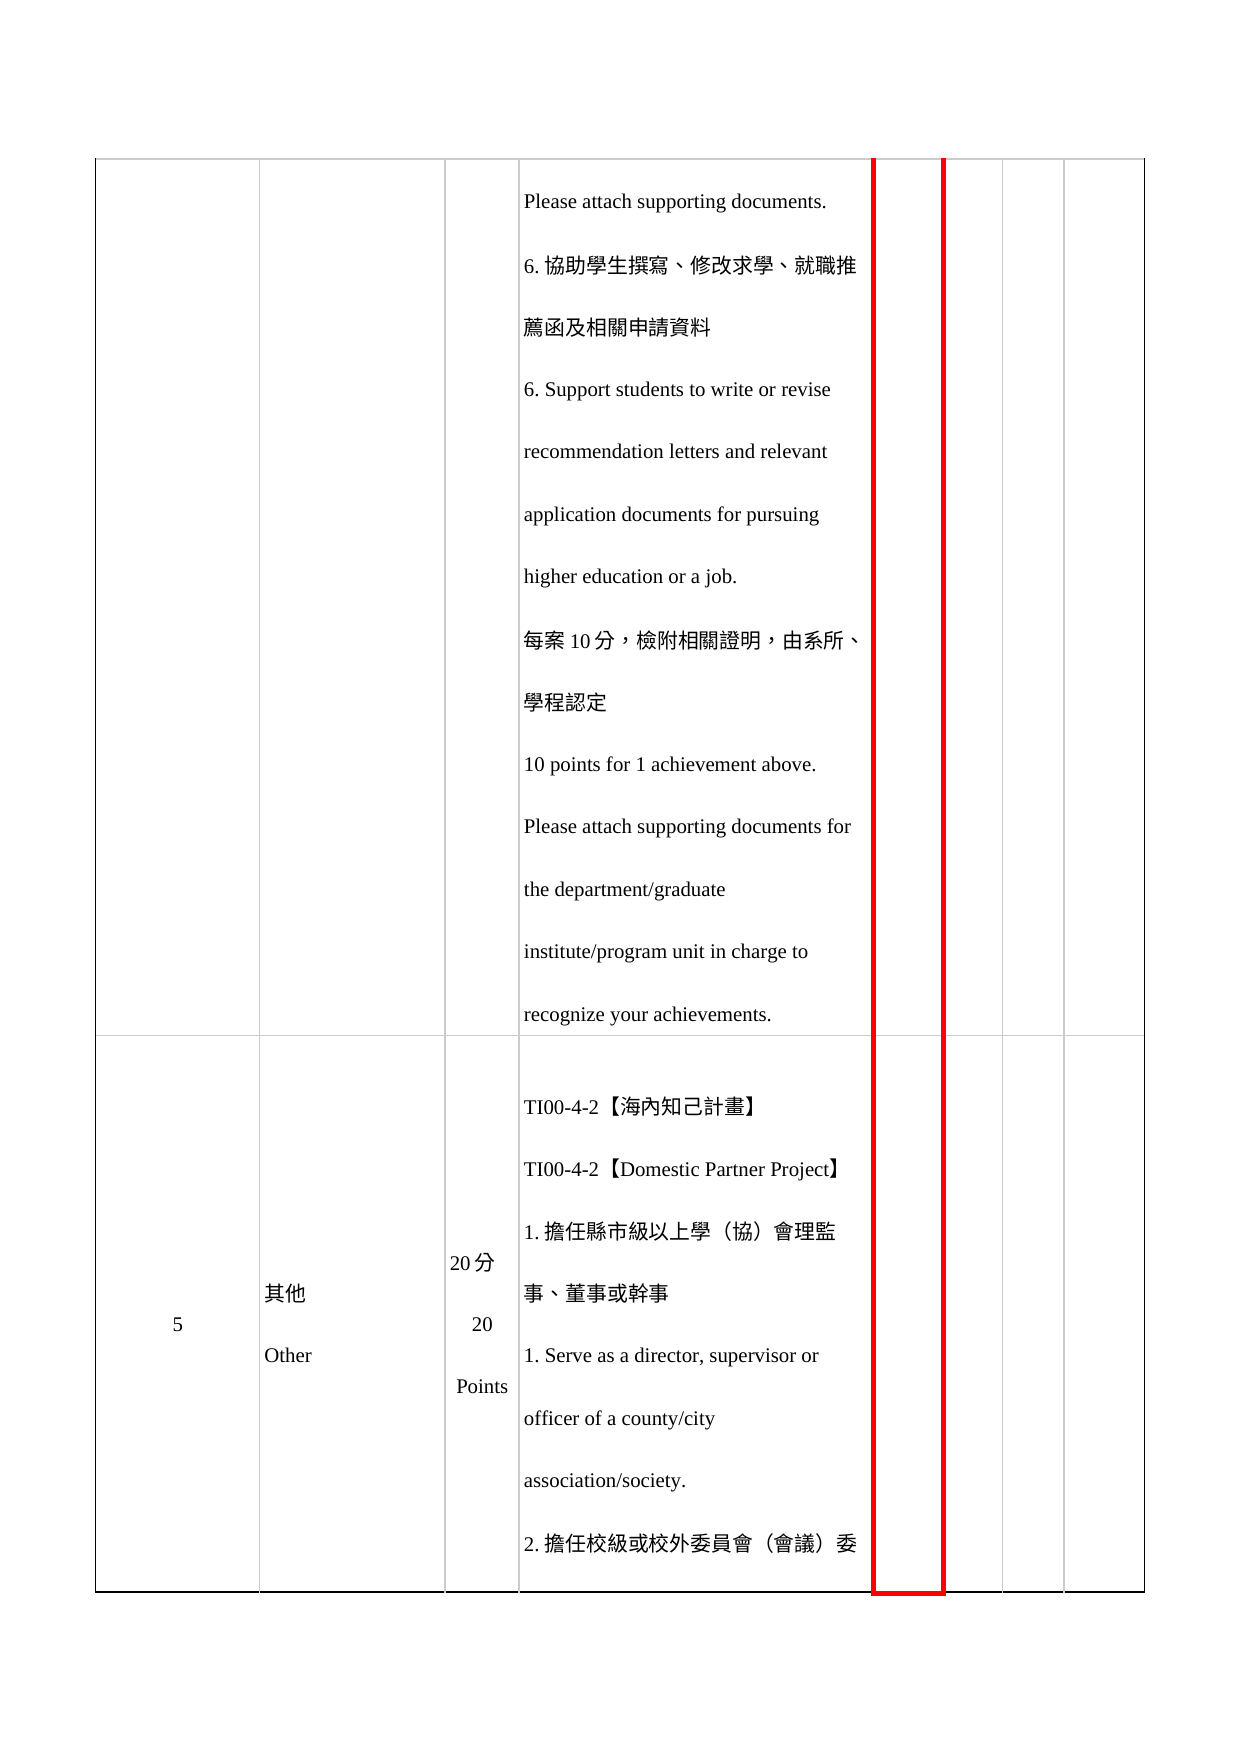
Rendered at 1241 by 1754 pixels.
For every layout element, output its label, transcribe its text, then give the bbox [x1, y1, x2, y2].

table_cell [260, 160, 444, 1035]
table_cell [946, 1036, 1002, 1591]
table_cell 5 [96, 1036, 259, 1591]
table_cell [946, 160, 1002, 1035]
table_cell [96, 160, 259, 1035]
table_cell [876, 1036, 941, 1591]
table_cell Please attach supporting documents. 6. 協助學生撰寫、修改求學、就職推薦函及相關申請資料 6. Support students to write or revise recommendation letters and relevant application documents for pursuing higher education or a job. 每案10分，檢附相關證明，由系所、學程認定 10 points for 1 achievement above. Please attach supporting documents for the department/graduate institute/program unit in charge to recognize your achievements. [520, 160, 871, 1035]
table_cell TI00-4-2【海內知己計畫】 TI00-4-2【Domestic Partner Project】 1. 擔任縣市級以上學（協）會理監事、董事或幹事 1. Serve as a director, supervisor or officer of a county/city association/society. 2. 擔任校級或校外委員會（會議）委 [520, 1036, 871, 1591]
table_cell 其他 Other [260, 1036, 444, 1591]
table_cell 20分 20 Points [446, 1036, 518, 1591]
table_cell [876, 160, 941, 1035]
table_cell [446, 160, 518, 1035]
table_cell [1065, 160, 1144, 1035]
table_cell [1003, 1036, 1063, 1591]
table_cell [1003, 160, 1063, 1035]
table_cell [1065, 1036, 1144, 1591]
